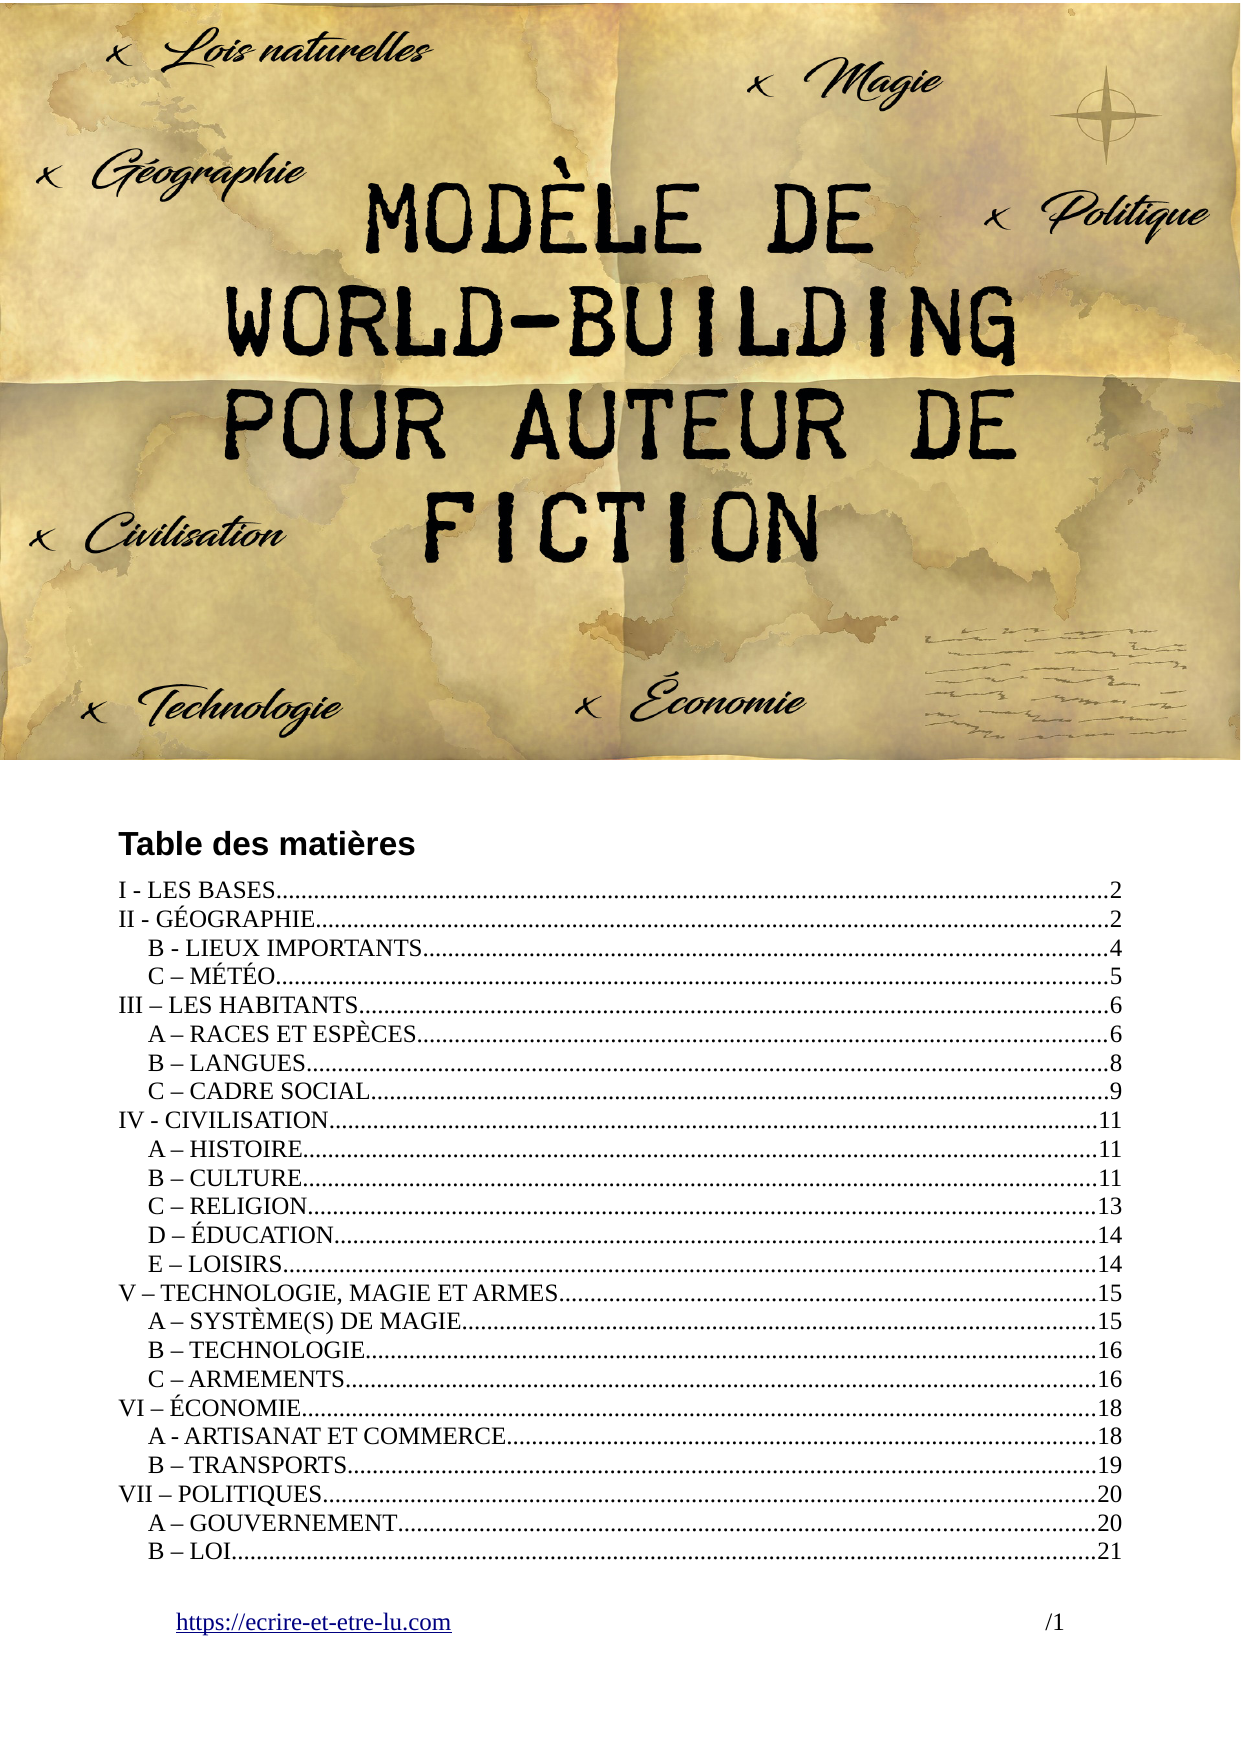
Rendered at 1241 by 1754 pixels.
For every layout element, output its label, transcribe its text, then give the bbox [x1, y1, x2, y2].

text I - LES BASES 2 [118, 875, 1122, 904]
text A – HISTOIRE 11 [148, 1134, 1122, 1163]
subtitle Table des matières [118, 824, 1122, 863]
text B - LIEUX IMPORTANTS 4 [148, 933, 1122, 961]
text V – TECHNOLOGIE, MAGIE ET ARMES 15 [118, 1278, 1122, 1306]
text C – MÉTÉO 5 [148, 961, 1122, 990]
text B – CULTURE 11 [148, 1163, 1122, 1191]
text A - ARTISANAT ET COMMERCE 18 [148, 1421, 1122, 1450]
text III – LES HABITANTS 6 [118, 990, 1122, 1019]
text C – CADRE SOCIAL 9 [148, 1076, 1122, 1105]
text A – RACES ET ESPÈCES 6 [148, 1019, 1122, 1048]
text A – GOUVERNEMENT 20 [148, 1508, 1122, 1536]
picture [0, 3, 1241, 760]
text VII – POLITIQUES 20 [118, 1479, 1122, 1508]
text II - GÉOGRAPHIE 2 [118, 904, 1122, 933]
text B – TRANSPORTS 19 [148, 1450, 1122, 1479]
text B – LOI 21 [148, 1536, 1122, 1565]
text E – LOISIRS 14 [148, 1249, 1122, 1278]
text B – LANGUES 8 [148, 1048, 1122, 1076]
text IV - CIVILISATION 11 [118, 1105, 1122, 1134]
text C – RELIGION 13 [148, 1191, 1122, 1220]
text VI – ÉCONOMIE 18 [118, 1393, 1122, 1421]
text C – ARMEMENTS 16 [148, 1364, 1122, 1393]
text A – SYSTÈME(S) DE MAGIE 15 [148, 1306, 1122, 1335]
text D – ÉDUCATION 14 [148, 1220, 1122, 1249]
text B – TECHNOLOGIE 16 [148, 1335, 1122, 1364]
